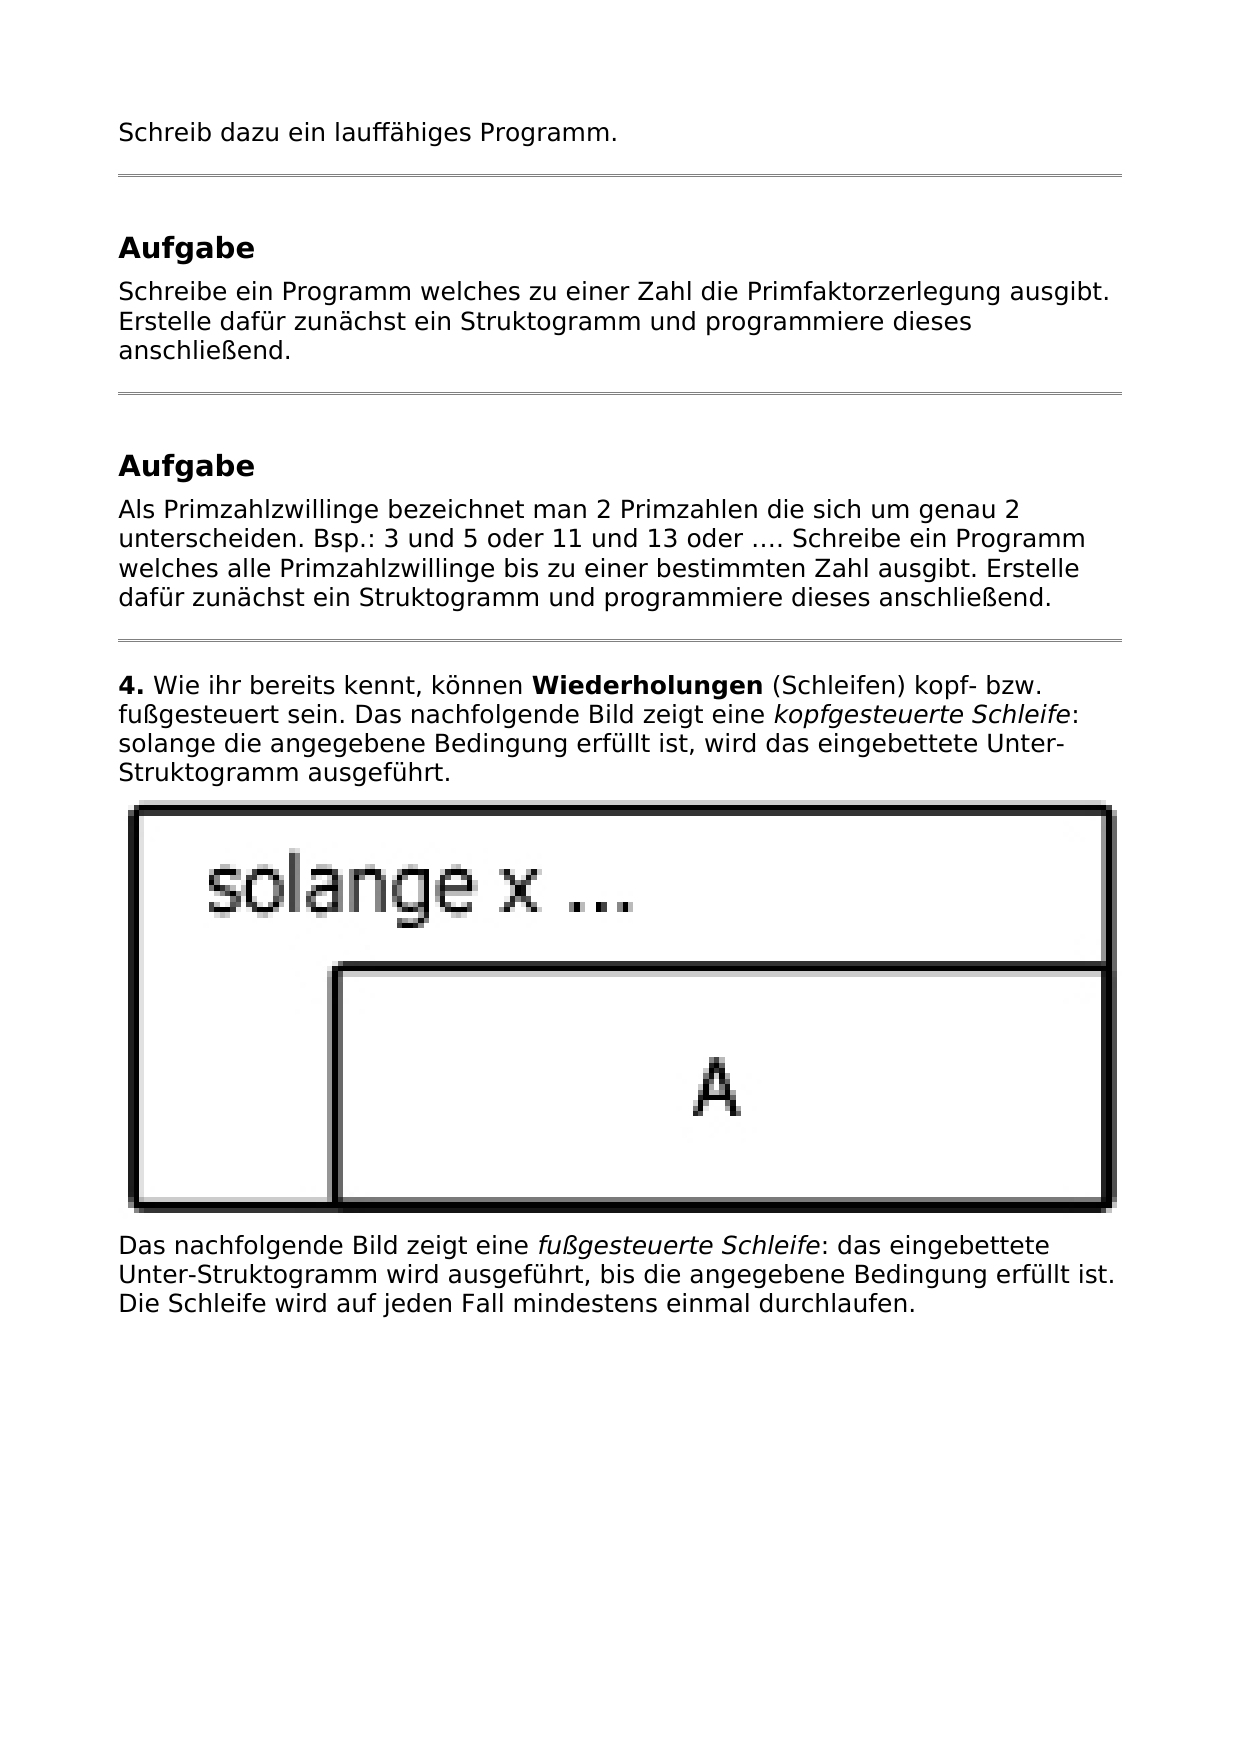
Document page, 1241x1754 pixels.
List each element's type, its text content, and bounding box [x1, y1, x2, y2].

text Das nachfolgende Bild zeigt eine fußgesteuerte Schleife: das eingebettete Unter-Struktogramm wird ausgeführt, bis die angegebene Bedingung erfüllt ist. Die Schleife wird auf jeden Fall mindestens einmal durchlaufen. [118, 1231, 1122, 1319]
picture [118, 800, 1123, 1219]
text Als Primzahlzwillinge bezeichnet man 2 Primzahlen die sich um genau 2 unterscheiden. Bsp.: 3 und 5 oder 11 und 13 oder …. Schreibe ein Programm welches alle Primzahlzwillinge bis zu einer bestimmten Zahl ausgibt. Erstelle dafür zunächst ein Struktogramm und programmiere dieses anschließend. [118, 495, 1122, 612]
subtitle Aufgabe [118, 449, 1122, 483]
text Schreibe ein Programm welches zu einer Zahl die Primfaktorzerlegung ausgibt. Erstelle dafür zunächst ein Struktogramm und programmiere dieses anschließend. [118, 278, 1122, 365]
subtitle Aufgabe [118, 231, 1122, 265]
text 4. Wie ihr bereits kennt, können Wiederholungen (Schleifen) kopf- bzw. fußgesteuert sein. Das nachfolgende Bild zeigt eine kopfgesteuerte Schleife: solange die angegebene Bedingung erfüllt ist, wird das eingebettete Unter-Struktogramm ausgeführt. [118, 671, 1122, 788]
text Schreib dazu ein lauffähiges Programm. [118, 118, 1122, 147]
